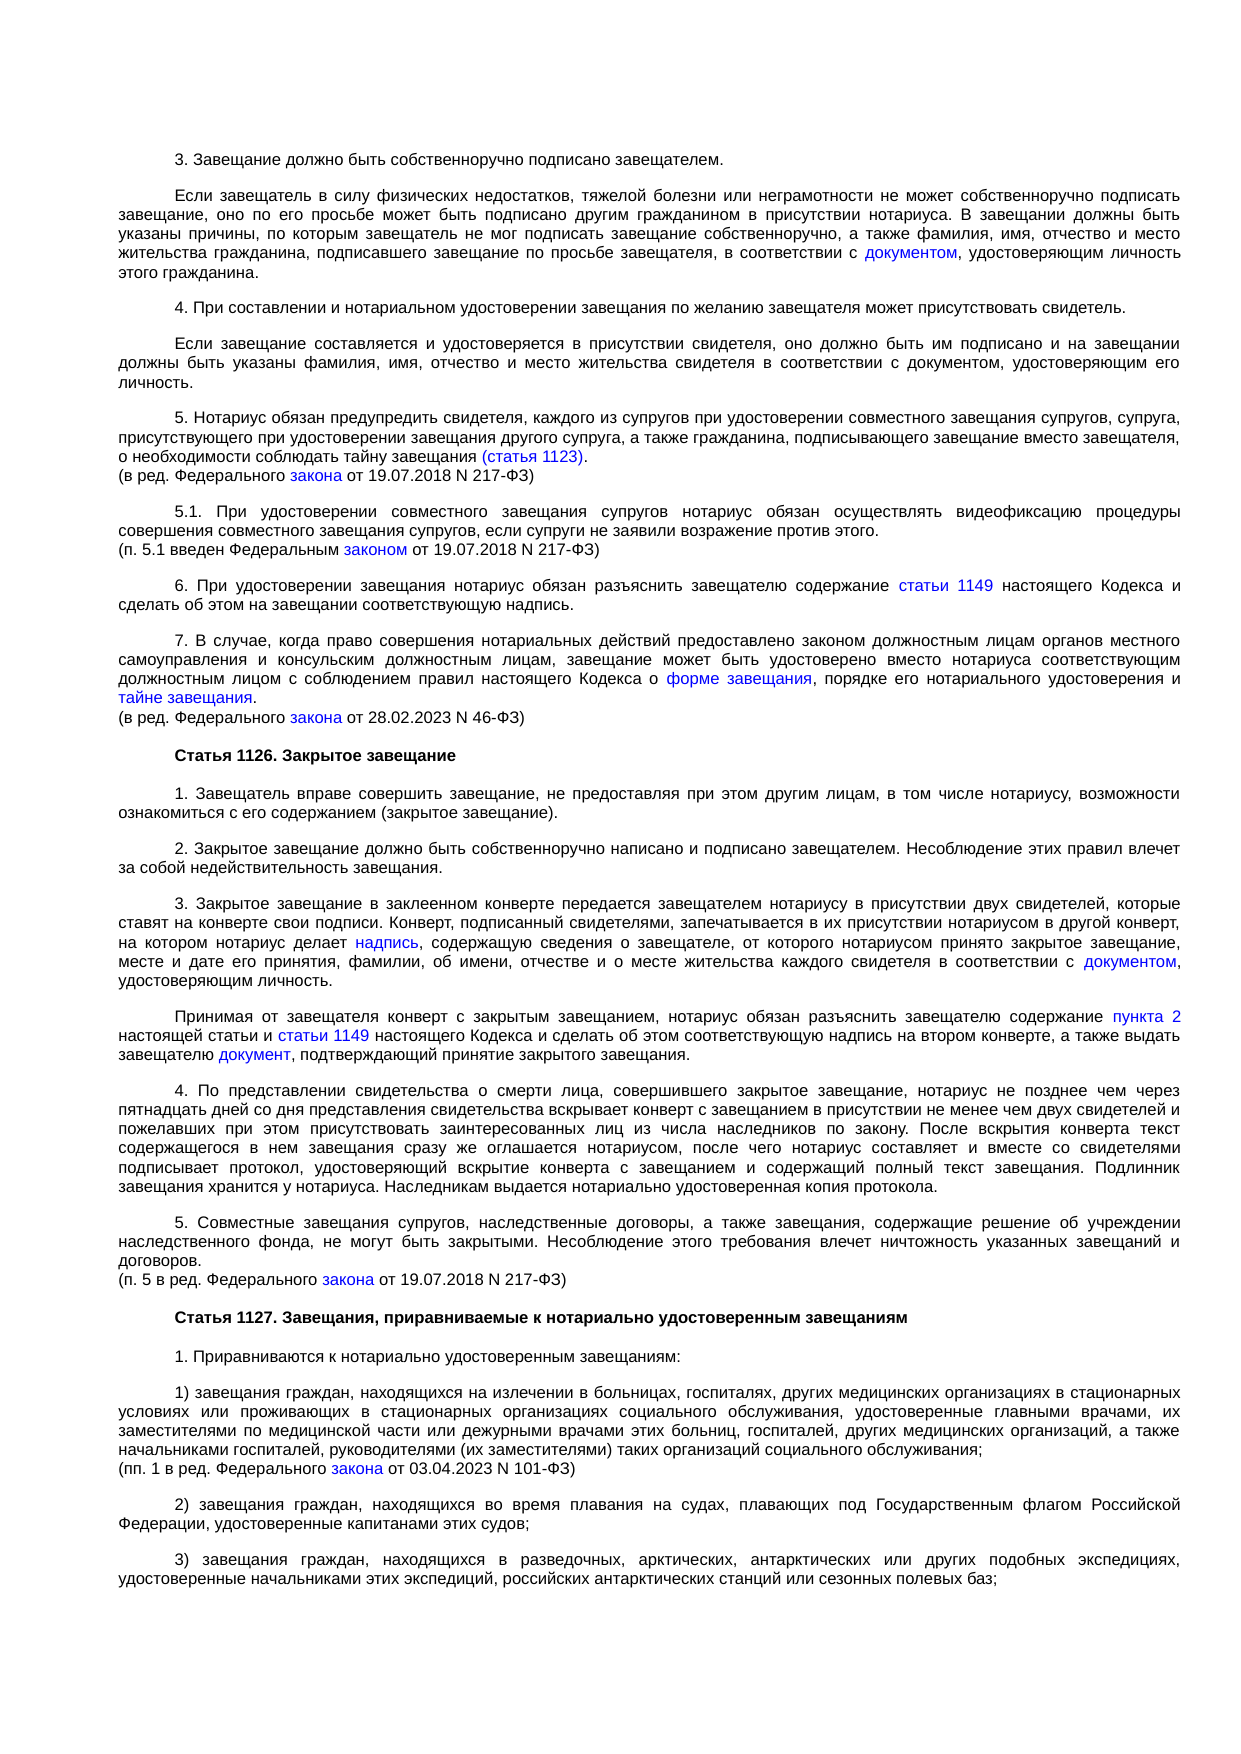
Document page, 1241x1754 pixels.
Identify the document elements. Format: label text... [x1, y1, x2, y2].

text Принимая от завещателя конверт с закрытым завещанием, нотариус обязан разъяснить завещателю содержание пункта 2 настоящей статьи и статьи 1149 настоящего Кодекса и сделать об этом соответствующую надпись на втором конверте, а также выдать завещателю документ, подтверждающий принятие закрытого завещания. [118, 1007, 1181, 1064]
text (п. 5.1 введен Федеральным законом от 19.07.2018 N 217-ФЗ) [118, 540, 1181, 559]
text Если завещание составляется и удостоверяется в присутствии свидетеля, оно должно быть им подписано и на завещании должны быть указаны фамилия, имя, отчество и место жительства свидетеля в соответствии с документом, удостоверяющим его личность. [118, 334, 1181, 392]
text (п. 5 в ред. Федерального закона от 19.07.2018 N 217-ФЗ) [118, 1270, 1181, 1289]
text 3. Завещание должно быть собственноручно подписано завещателем. [118, 150, 1181, 169]
text 3. Закрытое завещание в заклеенном конверте передается завещателем нотариусу в присутствии двух свидетелей, которые ставят на конверте свои подписи. Конверт, подписанный свидетелями, запечатывается в их присутствии нотариусом в другой конверт, на котором нотариус делает надпись, содержащую сведения о завещателе, от которого нотариусом принято закрытое завещание, месте и дате его принятия, фамилии, об имени, отчестве и о месте жительства каждого свидетеля в соответствии с документом, удостоверяющим личность. [118, 894, 1181, 990]
text 2. Закрытое завещание должно быть собственноручно написано и подписано завещателем. Несоблюдение этих правил влечет за собой недействительность завещания. [118, 839, 1181, 877]
text 2) завещания граждан, находящихся во время плавания на судах, плавающих под Государственным флагом Российской Федерации, удостоверенные капитанами этих судов; [118, 1495, 1181, 1533]
text 4. При составлении и нотариальном удостоверении завещания по желанию завещателя может присутствовать свидетель. [118, 298, 1181, 317]
text 4. По представлении свидетельства о смерти лица, совершившего закрытое завещание, нотариус не позднее чем через пятнадцать дней со дня представления свидетельства вскрывает конверт с завещанием в присутствии не менее чем двух свидетелей и пожелавших при этом присутствовать заинтересованных лиц из числа наследников по закону. После вскрытия конверта текст содержащегося в нем завещания сразу же оглашается нотариусом, после чего нотариус составляет и вместе со свидетелями подписывает протокол, удостоверяющий вскрытие конверта с завещанием и содержащий полный текст завещания. Подлинник завещания хранится у нотариуса. Наследникам выдается нотариально удостоверенная копия протокола. [118, 1081, 1181, 1196]
text (в ред. Федерального закона от 28.02.2023 N 46-ФЗ) [118, 707, 1181, 727]
text 1. Завещатель вправе совершить завещание, не предоставляя при этом другим лицам, в том числе нотариусу, возможности ознакомиться с его содержанием (закрытое завещание). [118, 784, 1181, 822]
text (пп. 1 в ред. Федерального закона от 03.04.2023 N 101-ФЗ) [118, 1459, 1181, 1478]
text 3) завещания граждан, находящихся в разведочных, арктических, антарктических или других подобных экспедициях, удостоверенные начальниками этих экспедиций, российских антарктических станций или сезонных полевых баз; [118, 1550, 1181, 1588]
text 5. Совместные завещания супругов, наследственные договоры, а также завещания, содержащие решение об учреждении наследственного фонда, не могут быть закрытыми. Несоблюдение этого требования влечет ничтожность указанных завещаний и договоров. [118, 1212, 1181, 1270]
text 1) завещания граждан, находящихся на излечении в больницах, госпиталях, других медицинских организациях в стационарных условиях или проживающих в стационарных организациях социального обслуживания, удостоверенные главными врачами, их заместителями по медицинской части или дежурными врачами этих больниц, госпиталей, других медицинских организаций, а также начальниками госпиталей, руководителями (их заместителями) таких организаций социального обслуживания; [118, 1382, 1181, 1459]
subtitle Статья 1127. Завещания, приравниваемые к нотариально удостоверенным завещаниям [118, 1308, 1181, 1327]
text 7. В случае, когда право совершения нотариальных действий предоставлено законом должностным лицам органов местного самоуправления и консульским должностным лицам, завещание может быть удостоверено вместо нотариуса соответствующим должностным лицом с соблюдением правил настоящего Кодекса о форме завещания, порядке его нотариального удостоверения и тайне завещания. [118, 631, 1181, 707]
subtitle Статья 1126. Закрытое завещание [118, 746, 1181, 765]
text (в ред. Федерального закона от 19.07.2018 N 217-ФЗ) [118, 466, 1181, 485]
text 5. Нотариус обязан предупредить свидетеля, каждого из супругов при удостоверении совместного завещания супругов, супруга, присутствующего при удостоверении завещания другого супруга, а также гражданина, подписывающего завещание вместо завещателя, о необходимости соблюдать тайну завещания (статья 1123). [118, 408, 1181, 466]
text 5.1. При удостоверении совместного завещания супругов нотариус обязан осуществлять видеофиксацию процедуры совершения совместного завещания супругов, если супруги не заявили возражение против этого. [118, 502, 1181, 540]
text 6. При удостоверении завещания нотариус обязан разъяснить завещателю содержание статьи 1149 настоящего Кодекса и сделать об этом на завещании соответствующую надпись. [118, 576, 1181, 614]
text 1. Приравниваются к нотариально удостоверенным завещаниям: [118, 1347, 1181, 1366]
text Если завещатель в силу физических недостатков, тяжелой болезни или неграмотности не может собственноручно подписать завещание, оно по его просьбе может быть подписано другим гражданином в присутствии нотариуса. В завещании должны быть указаны причины, по которым завещатель не мог подписать завещание собственноручно, а также фамилия, имя, отчество и место жительства гражданина, подписавшего завещание по просьбе завещателя, в соответствии с документом, удостоверяющим личность этого гражданина. [118, 186, 1181, 282]
